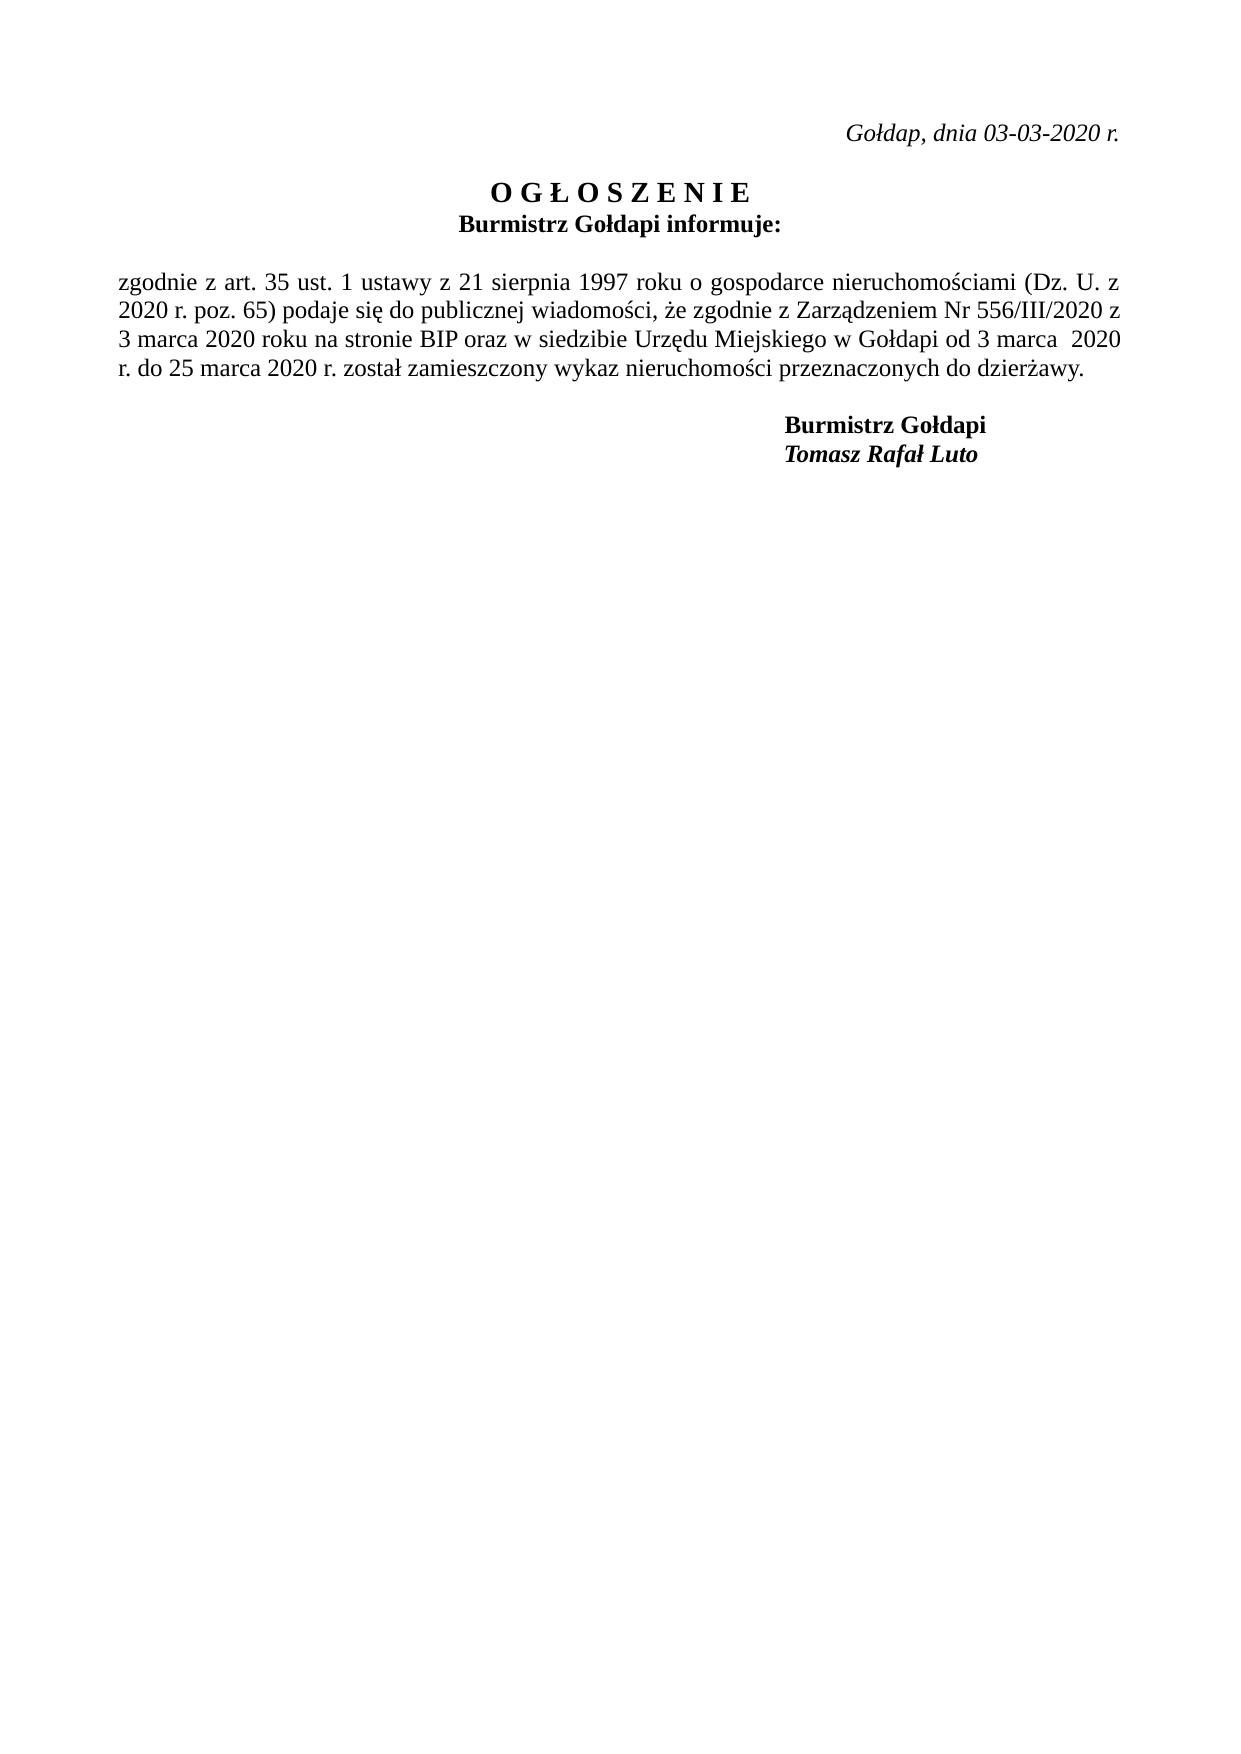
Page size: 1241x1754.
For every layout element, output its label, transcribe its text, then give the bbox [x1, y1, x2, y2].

text Gołdap, dnia 03-03-2020 r. [118, 118, 1122, 147]
text Tomasz Rafał Luto [118, 439, 1122, 468]
text O G Ł O S Z E N I E [118, 176, 1122, 209]
text zgodnie z art. 35 ust. 1 ustawy z 21 sierpnia 1997 roku o gospodarce nieruchomościami (Dz. U. z 2020 r. poz. 65) podaje się do publicznej wiadomości, że zgodnie z Zarządzeniem Nr 556/III/2020 z 3 marca 2020 roku na stronie BIP oraz w siedzibie Urzędu Miejskiego w Gołdapi od 3 marca 2020 r. do 25 marca 2020 r. został zamieszczony wykaz nieruchomości przeznaczonych do dzierżawy. [118, 267, 1122, 382]
text Burmistrz Gołdapi informuje: [118, 209, 1122, 238]
text Burmistrz Gołdapi [118, 410, 1122, 439]
